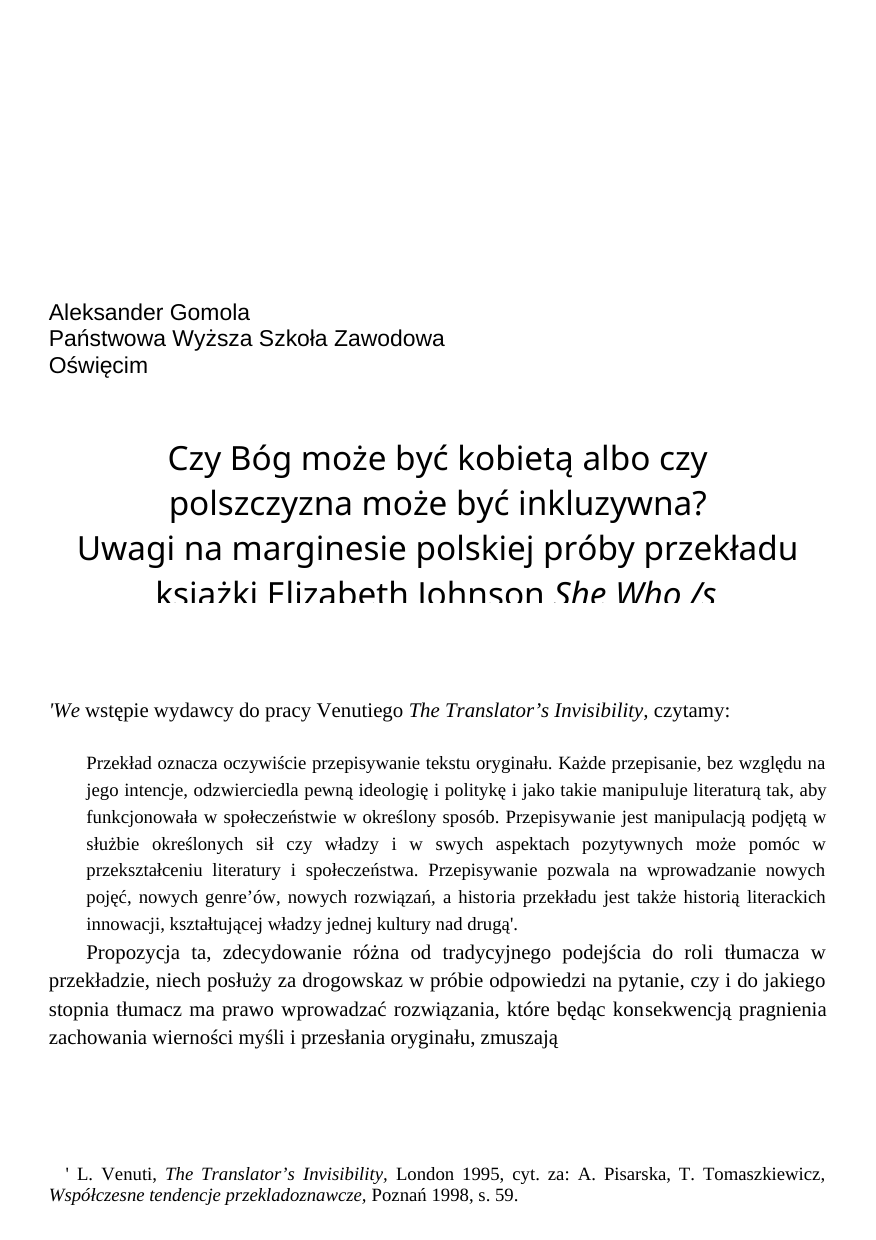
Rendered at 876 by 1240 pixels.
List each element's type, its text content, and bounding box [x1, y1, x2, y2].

text Propozycja ta, zdecydowanie różna od tradycyjnego podejścia do roli tłumacza w przekładzie, niech posłuży za drogowskaz w próbie odpowiedzi na pytanie, czy i do jakiego stopnia tłumacz ma prawo wprowadzać rozwiązania, które będąc kon­sekwencją pragnienia zachowania wierności myśli i przesłania oryginału, zmuszają [49, 940, 827, 1049]
text Przekład oznacza oczywiście przepisywanie tekstu oryginału. Każde przepisanie, bez względu na jego intencje, odzwierciedla pewną ideologię i politykę i jako takie manipu­luje literaturą tak, aby funkcjonowała w społeczeństwie w określony sposób. Przepisywa­nie jest manipulacją podjętą w służbie określonych sił czy władzy i w swych aspektach pozytywnych może pomóc w przekształceniu literatury i społeczeństwa. Przepisywanie pozwala na wprowadzanie nowych pojęć, nowych genre’ów, nowych rozwiązań, a histo­ria przekładu jest także historią literackich innowacji, kształtującej władzy jednej kultury nad drugą'. [86, 752, 827, 934]
text 'We wstępie wydawcy do pracy Venutiego The Translator’s Invisibility, czytamy: [49, 698, 827, 722]
text Aleksander Gomola [49, 299, 827, 325]
text Państwowa Wyższa Szkoła Zawodowa [49, 325, 827, 352]
text Czy Bóg może być kobietą albo czy polszczyzna może być inkluzywna? Uwagi na marginesie polskiej próby przekładu książki Elizabeth Johnson She Who /s [49, 434, 827, 602]
text Oświęcim [49, 352, 827, 378]
text ' L. Venuti, The Translator’s Invisibility, London 1995, cyt. za: A. Pisarska, T. Tomaszkiewicz, Współczesne tendencje przekladoznawcze, Poznań 1998, s. 59. [49, 1162, 827, 1206]
